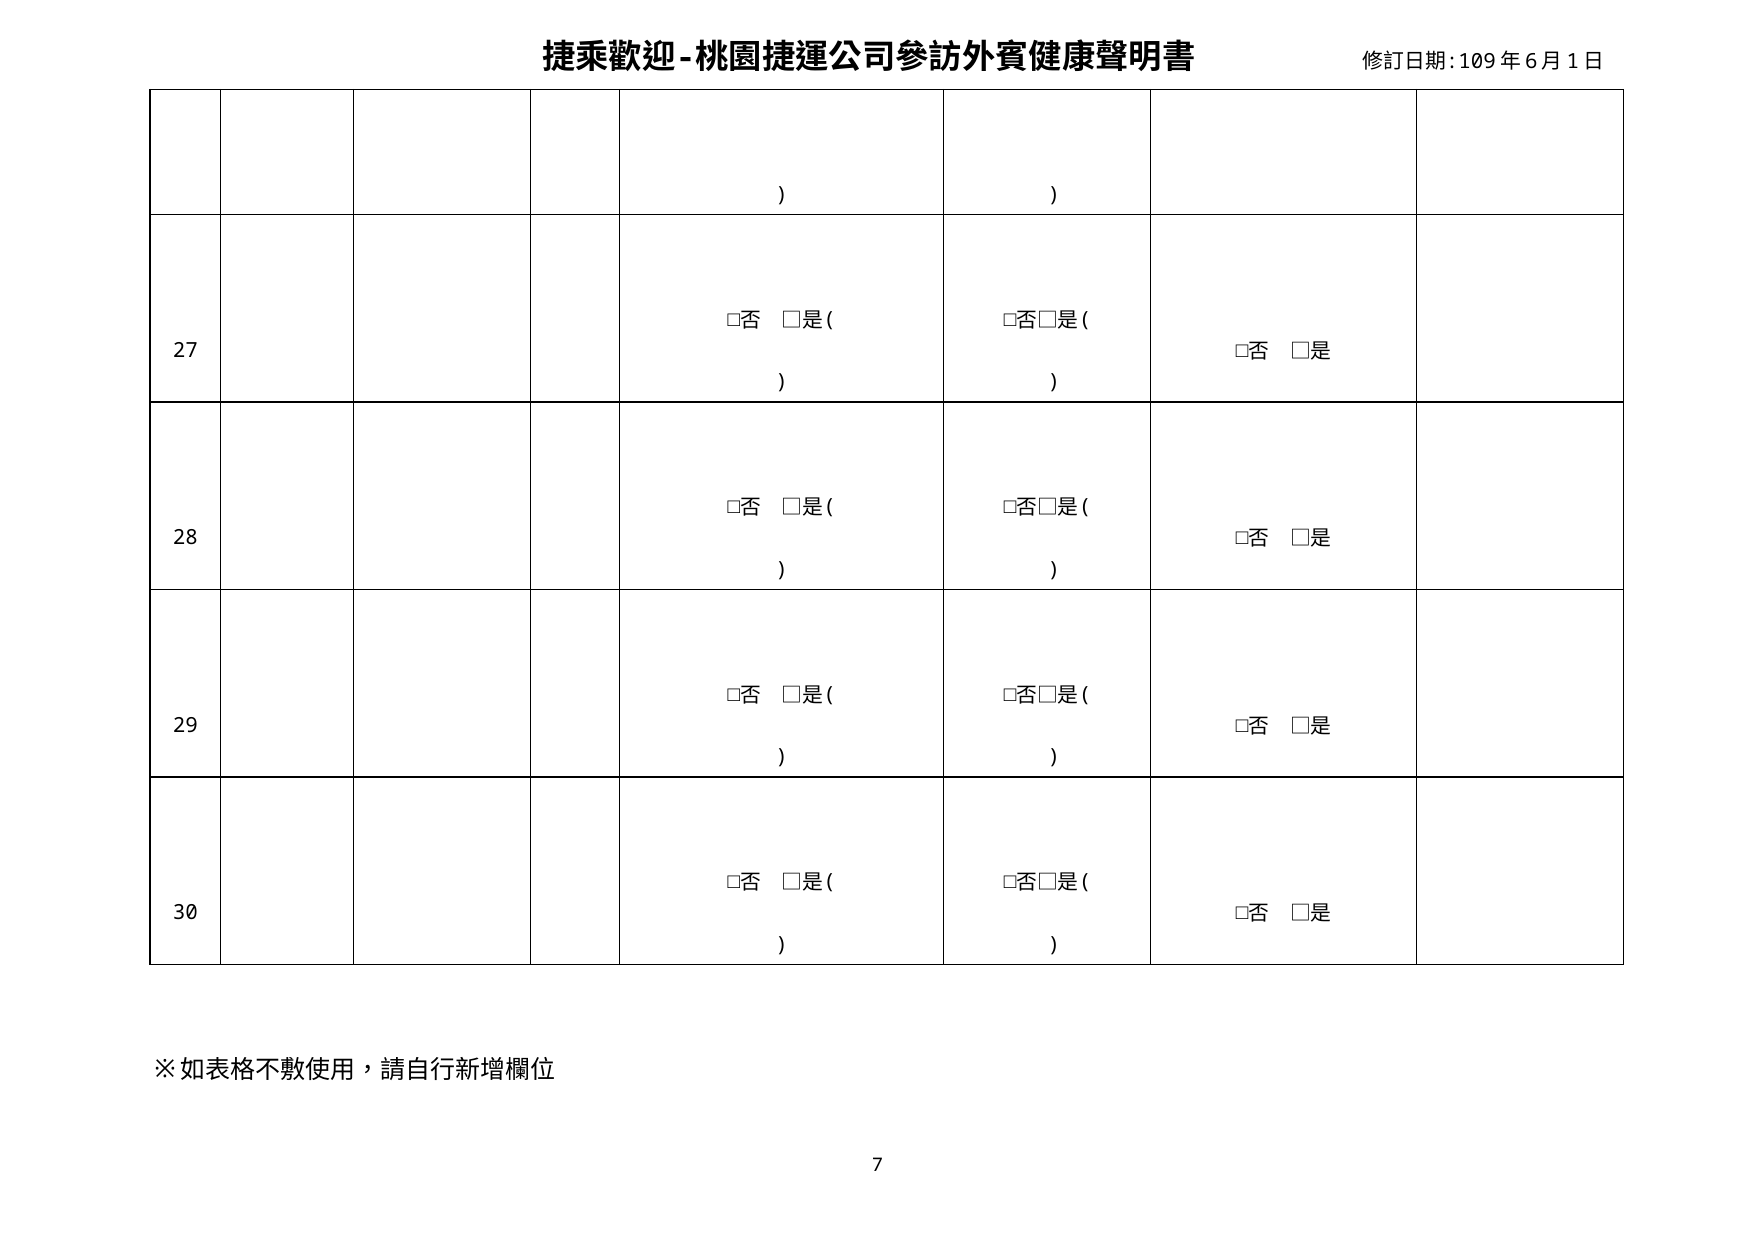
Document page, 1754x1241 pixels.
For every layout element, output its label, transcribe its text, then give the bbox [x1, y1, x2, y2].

table_cell □否 □是 [1151, 403, 1416, 589]
table_cell [151, 90, 220, 214]
table_cell [531, 90, 619, 214]
table_cell [1151, 90, 1416, 214]
table_cell [221, 215, 353, 401]
table_cell □否 □是 [1151, 215, 1416, 401]
table_cell [1417, 778, 1623, 964]
table_cell □否 □是 [1151, 778, 1416, 964]
table_cell □否□是( ) [944, 215, 1150, 401]
table_cell □否 □是( ) [620, 778, 943, 964]
table_cell [354, 778, 530, 964]
table_cell [1417, 403, 1623, 589]
table_cell □否□是( ) [944, 590, 1150, 776]
text ※如表格不敷使用，請自行新增欄位 [150, 1026, 1604, 1089]
table_cell [221, 403, 353, 589]
table_cell ) [944, 90, 1150, 214]
table_cell 30 [151, 778, 220, 964]
table_cell □否 □是( ) [620, 403, 943, 589]
table_cell □否 □是 [1151, 590, 1416, 776]
table_cell 29 [151, 590, 220, 776]
table_cell ) [620, 90, 943, 214]
table_cell [531, 215, 619, 401]
table_cell [531, 590, 619, 776]
table_cell □否 □是( ) [620, 215, 943, 401]
table_cell [1417, 90, 1623, 214]
table_cell [354, 90, 530, 214]
table_cell □否 □是( ) [620, 590, 943, 776]
table_cell [1417, 215, 1623, 401]
table_cell [531, 403, 619, 589]
table_cell 27 [151, 215, 220, 401]
table_cell [1417, 590, 1623, 776]
table_cell 28 [151, 403, 220, 589]
table_cell □否□是( ) [944, 778, 1150, 964]
table_cell [221, 90, 353, 214]
table_cell [354, 215, 530, 401]
table_cell □否□是( ) [944, 403, 1150, 589]
table_cell [354, 590, 530, 776]
table_cell [221, 590, 353, 776]
table_cell [221, 778, 353, 964]
table_cell [354, 403, 530, 589]
table_cell [531, 778, 619, 964]
